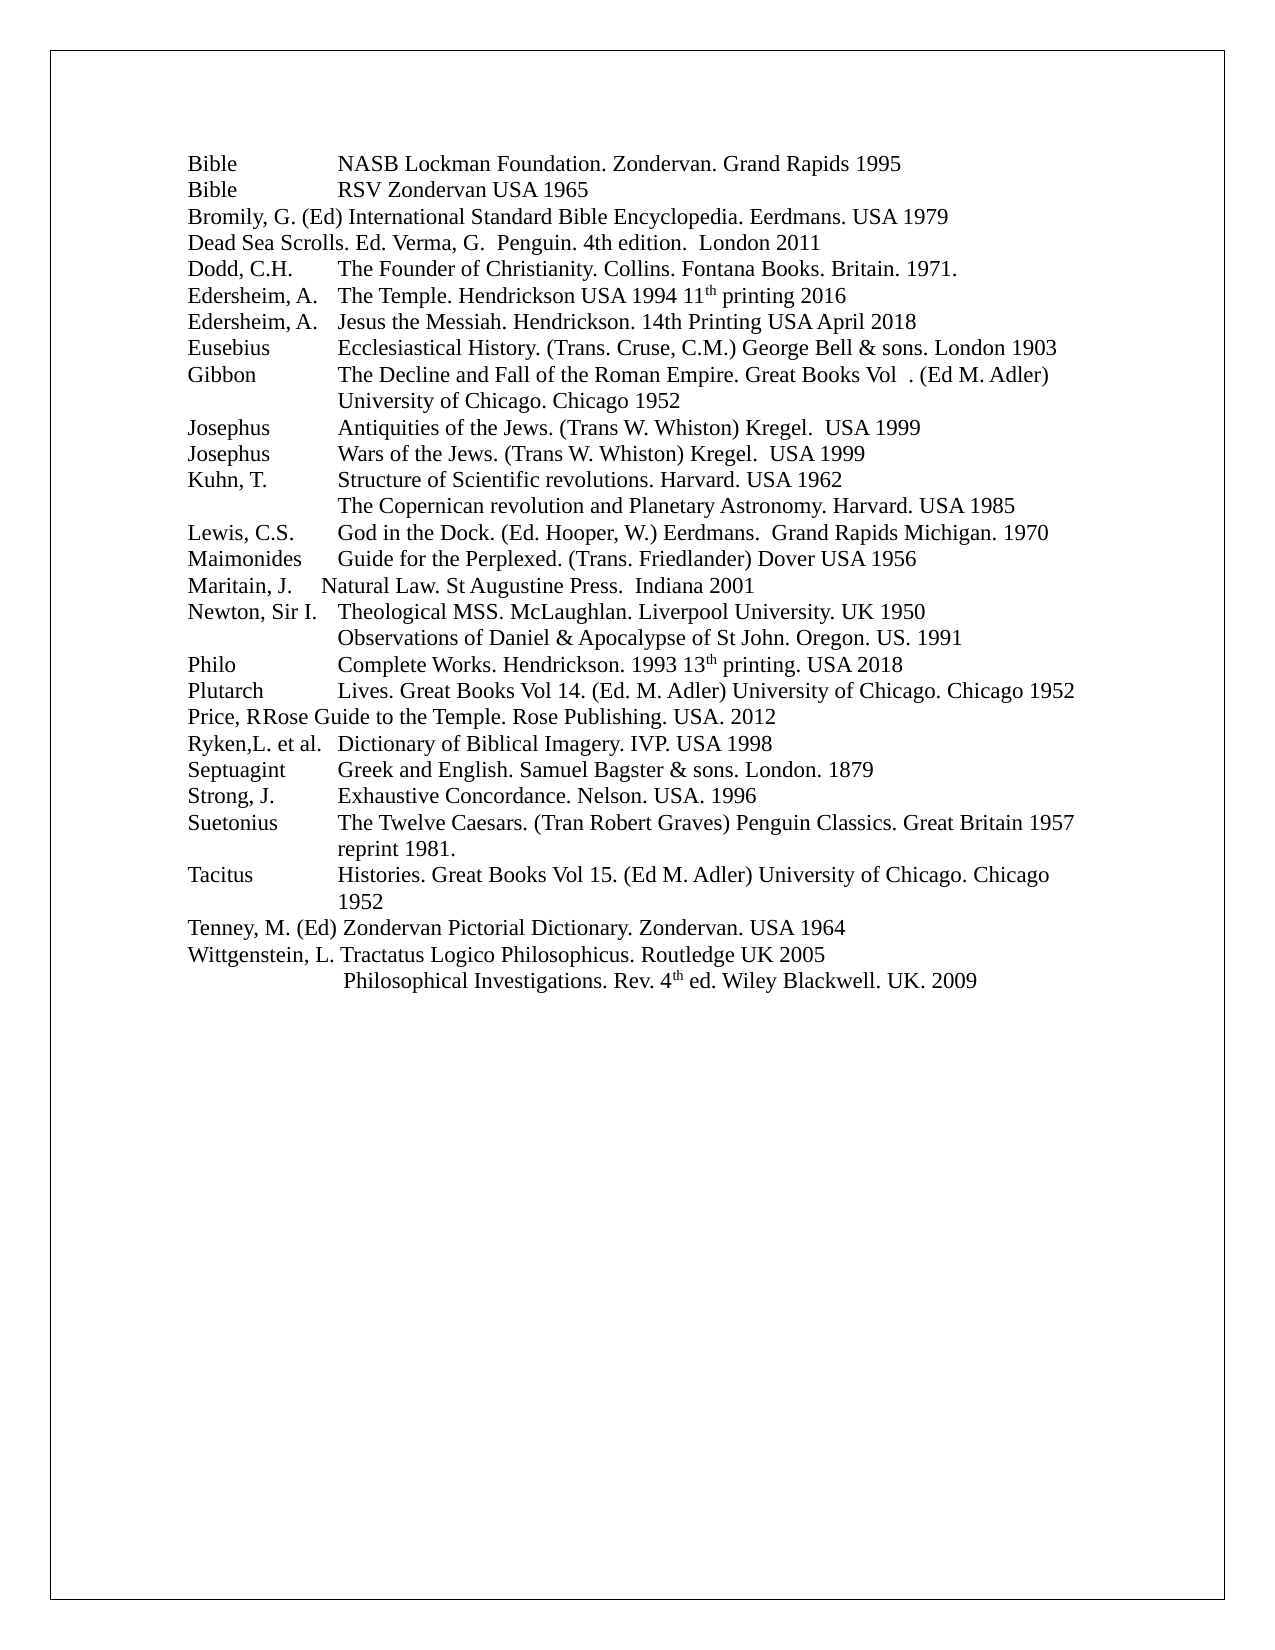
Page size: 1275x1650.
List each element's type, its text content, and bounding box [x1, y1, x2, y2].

text Kuhn, T. Structure of Scientific revolutions. Harvard. USA 1962 [187, 466, 1087, 493]
text Wittgenstein, L. Tractatus Logico Philosophicus. Routledge UK 2005 [187, 941, 1087, 967]
text Septuagint Greek and English. Samuel Bagster & sons. London. 1879 [187, 756, 1087, 782]
text Maritain, J. Natural Law. St Augustine Press. Indiana 2001 [187, 572, 1087, 598]
text Price, R Rose Guide to the Temple. Rose Publishing. USA. 2012 [187, 703, 1087, 730]
text Bromily, G. (Ed) International Standard Bible Encyclopedia. Eerdmans. USA 1979 [187, 203, 1087, 229]
text Eusebius Ecclesiastical History. (Trans. Cruse, C.M.) George Bell & sons. London 1903 [187, 334, 1087, 361]
text Edersheim, A. The Temple. Hendrickson USA 1994 11th printing 2016 [187, 282, 1087, 308]
text Bible RSV Zondervan USA 1965 [187, 176, 1087, 203]
text Tenney, M. (Ed) Zondervan Pictorial Dictionary. Zondervan. USA 1964 [187, 914, 1087, 941]
text Tacitus Histories. Great Books Vol 15. (Ed M. Adler) University of Chicago. Chicago 1952 [187, 862, 1087, 914]
text Dodd, C.H. The Founder of Christianity. Collins. Fontana Books. Britain. 1971. [187, 255, 1087, 282]
text Lewis, C.S. God in the Dock. (Ed. Hooper, W.) Eerdmans. Grand Rapids Michigan. 1970 [187, 519, 1087, 545]
text Josephus Antiquities of the Jews. (Trans W. Whiston) Kregel. USA 1999 [187, 413, 1087, 440]
text Ryken,L. et al. Dictionary of Biblical Imagery. IVP. USA 1998 [187, 730, 1087, 756]
text Suetonius The Twelve Caesars. (Tran Robert Graves) Penguin Classics. Great Britain 1957 reprint 1981. [187, 809, 1087, 862]
text Josephus Wars of the Jews. (Trans W. Whiston) Kregel. USA 1999 [187, 440, 1087, 466]
text Dead Sea Scrolls. Ed. Verma, G. Penguin. 4th edition. London 2011 [187, 229, 1087, 255]
text Edersheim, A. Jesus the Messiah. Hendrickson. 14th Printing USA April 2018 [187, 308, 1087, 334]
text Gibbon The Decline and Fall of the Roman Empire. Great Books Vol . (Ed M. Adler) University of Chicago. Chicago 1952 [187, 361, 1087, 413]
text Newton, Sir I. Theological MSS. McLaughlan. Liverpool University. UK 1950 [187, 598, 1087, 624]
text Bible NASB Lockman Foundation. Zondervan. Grand Rapids 1995 [187, 150, 1087, 176]
text Plutarch Lives. Great Books Vol 14. (Ed. M. Adler) University of Chicago. Chicago 1952 [187, 677, 1087, 703]
text The Copernican revolution and Planetary Astronomy. Harvard. USA 1985 [187, 493, 1087, 519]
text Observations of Daniel & Apocalypse of St John. Oregon. US. 1991 [187, 624, 1087, 651]
text Philo Complete Works. Hendrickson. 1993 13th printing. USA 2018 [187, 651, 1087, 677]
text Philosophical Investigations. Rev. 4th ed. Wiley Blackwell. UK. 2009 [262, 967, 1087, 993]
text Maimonides Guide for the Perplexed. (Trans. Friedlander) Dover USA 1956 [187, 545, 1087, 572]
text Strong, J. Exhaustive Concordance. Nelson. USA. 1996 [187, 782, 1087, 809]
